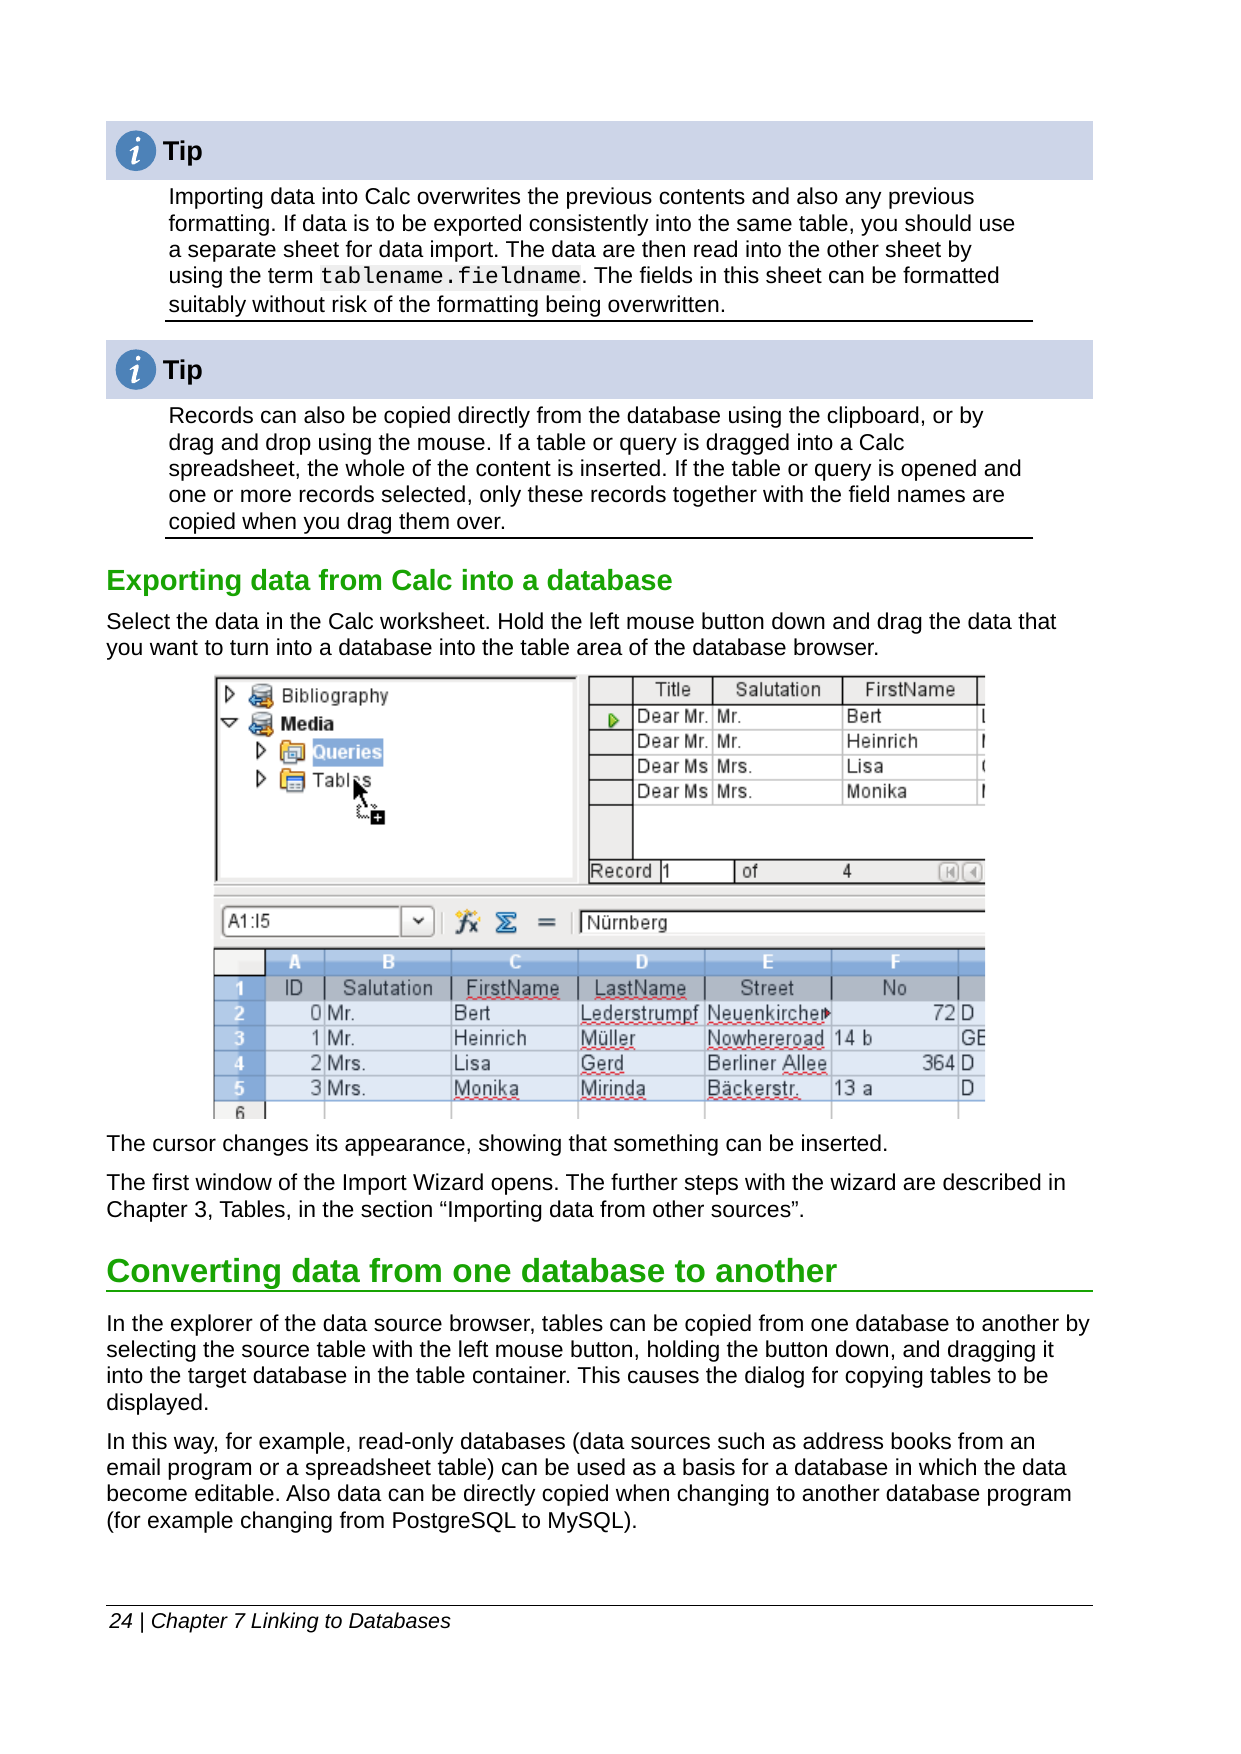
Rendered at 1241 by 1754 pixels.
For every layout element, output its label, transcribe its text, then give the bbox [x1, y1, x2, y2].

text In this way, for example, read-only databases (data sources such as address books from an email program or a spreadsheet table) can be used as a basis for a database in which the data become editable. Also data can be directly copied when changing to another database program (for example changing from PostgreSQL to MySQL). [106, 1428, 1093, 1533]
text The cursor changes its appearance, showing that something can be inserted. [106, 1130, 1093, 1157]
text In the explorer of the data source browser, tables can be copied from one database to another by selecting the source table with the left mouse button, holding the button down, and dragging it into the target database in the table container. This causes the dialog for copying tables to be displayed. [106, 1310, 1093, 1415]
subtitle Tip [106, 121, 1093, 180]
text The first window of the Import Wizard opens. The further steps with the wizard are described in Chapter 3, Tables, in the section “Importing data from other sources”. [106, 1169, 1093, 1222]
text Importing data into Calc overwrites the previous contents and also any previous formatting. If data is to be exported consistently into the same table, you should use a separate sheet for data import. The data are then read into the other sheet by using the term tablename.fieldname. The fields in this sheet can be formatted suitably without risk of the formatting being overwritten. [165, 180, 1033, 320]
picture [213, 673, 986, 1119]
text Records can also be copied directly from the database using the clipboard, or by drag and drop using the mouse. If a table or query is dragged into a Calc spreadsheet, the whole of the content is inserted. If the table or query is opened and one or more records selected, only these records together with the field names are copied when you drag them over. [165, 399, 1033, 537]
subtitle Converting data from one database to another [106, 1251, 1093, 1290]
text Select the data in the Calc worksheet. Hold the left mouse button down and drag the data that you want to turn into a database into the table area of the database browser. [106, 608, 1093, 661]
subtitle Exporting data from Calc into a database [106, 563, 1093, 596]
subtitle Tip [106, 340, 1093, 399]
